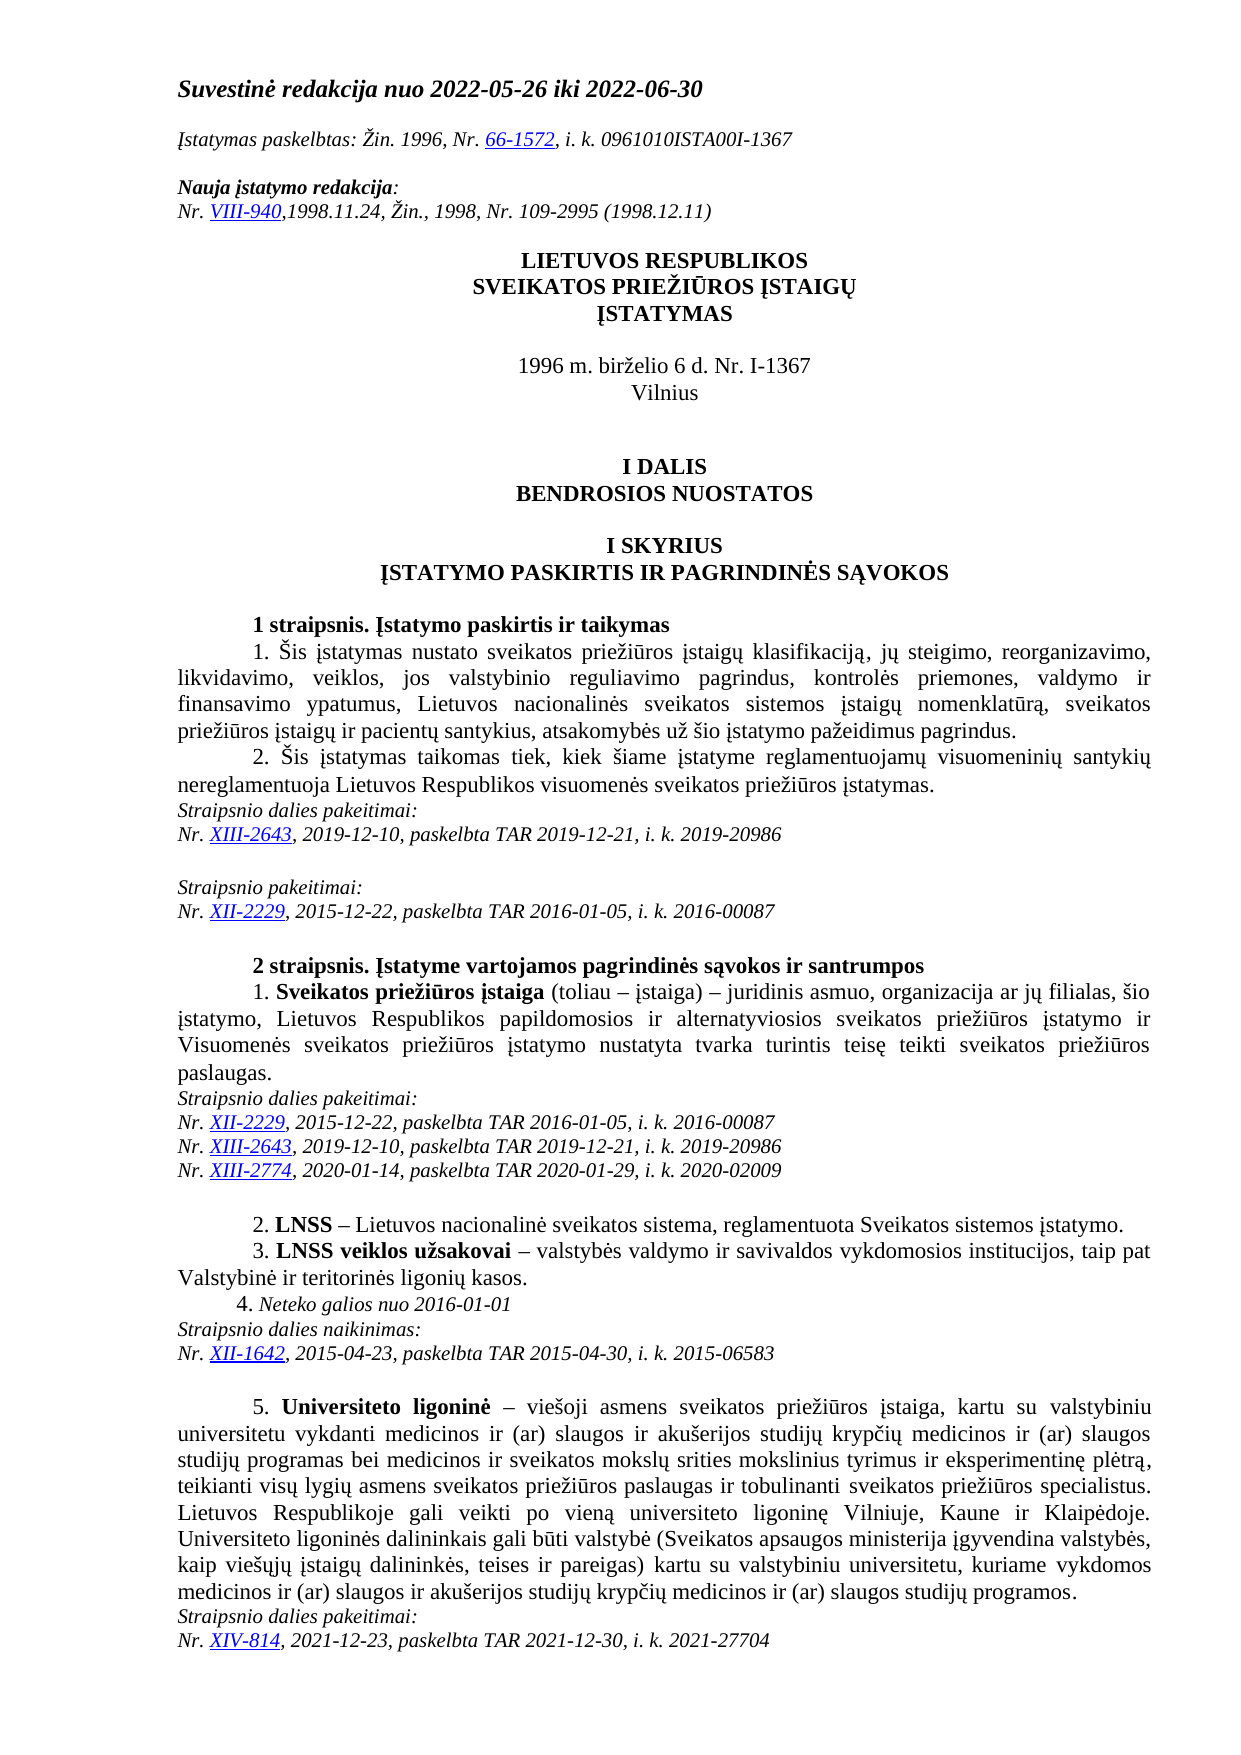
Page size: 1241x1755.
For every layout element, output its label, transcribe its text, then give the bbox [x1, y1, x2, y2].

text Straipsnio pakeitimai: [177, 875, 1152, 899]
text Nr. XII-2229, 2015-12-22, paskelbta TAR 2016-01-05, i. k. 2016-00087 [177, 1110, 1152, 1134]
text SVEIKATOS PRIEŽIŪROS ĮSTAIGŲ [177, 273, 1152, 300]
text 1996 m. birželio 6 d. Nr. I-1367 [177, 352, 1152, 379]
text 1. Šis įstatymas nustato sveikatos priežiūros įstaigų klasifikaciją, jų steigimo, reorganizavimo, likvidavimo, veiklos, jos valstybinio reguliavimo pagrindus, kontrolės priemones, valdymo ir finansavimo ypatumus, Lietuvos nacionalinės sveikatos sistemos įstaigų nomenklatūrą, sveikatos priežiūros įstaigų ir pacientų santykius, atsakomybės už šio įstatymo pažeidimus pagrindus. [177, 638, 1152, 743]
text Nr. XIII-2774, 2020-01-14, paskelbta TAR 2020-01-29, i. k. 2020-02009 [177, 1158, 1152, 1182]
text 1 straipsnis. Įstatymo paskirtis ir taikymas [177, 611, 1152, 638]
text Suvestinė redakcija nuo 2022-05-26 iki 2022-06-30 [177, 74, 1152, 103]
text I skyrius [177, 532, 1152, 559]
text Bendrosios nuostatos [177, 479, 1152, 506]
text Nr. XII-1642, 2015-04-23, paskelbta TAR 2015-04-30, i. k. 2015-06583 [177, 1341, 1152, 1365]
text 1. Sveikatos priežiūros įstaiga (toliau – įstaiga) – juridinis asmuo, organizacija ar jų filialas, šio įstatymo, Lietuvos Respublikos papildomosios ir alternatyviosios sveikatos priežiūros įstatymo ir Visuomenės sveikatos priežiūros įstatymo nustatyta tvarka turintis teisę teikti sveikatos priežiūros paslaugas. [177, 978, 1152, 1086]
text Nr. VIII-940,1998.11.24, Žin., 1998, Nr. 109-2995 (1998.12.11) [177, 199, 1152, 223]
text 3. LNSS veiklos užsakovai – valstybės valdymo ir savivaldos vykdomosios institucijos, taip pat Valstybinė ir teritorinės ligonių kasos. [177, 1237, 1152, 1290]
text Įstatymas paskelbtas: Žin. 1996, Nr. 66-1572, i. k. 0961010ISTA00I-1367 [177, 127, 1152, 151]
text Nr. XIV-814, 2021-12-23, paskelbta TAR 2021-12-30, i. k. 2021-27704 [177, 1628, 1152, 1652]
text Straipsnio dalies naikinimas: [177, 1317, 1152, 1341]
text Straipsnio dalies pakeitimai: [177, 1086, 1152, 1110]
text I dalis [177, 453, 1152, 479]
text 2. LNSS – Lietuvos nacionalinė sveikatos sistema, reglamentuota Sveikatos sistemos įstatymo. [177, 1211, 1152, 1237]
text 4. Neteko galios nuo 2016-01-01 [177, 1290, 1152, 1317]
text ĮSTAtymo paskirtis ir pagrindinės sąvokos [177, 559, 1152, 585]
text Nauja įstatymo redakcija: [177, 175, 1152, 199]
text Straipsnio dalies pakeitimai: [177, 798, 1152, 822]
text LIETUVOS RESPUBLIKOS [177, 247, 1152, 273]
text Straipsnio dalies pakeitimai: [177, 1604, 1152, 1628]
text 2. Šis įstatymas taikomas tiek, kiek šiame įstatyme reglamentuojamų visuomeninių santykių nereglamentuoja Lietuvos Respublikos visuomenės sveikatos priežiūros įstatymas. [177, 743, 1152, 798]
text 2 straipsnis. Įstatyme vartojamos pagrindinės sąvokos ir santrumpos [177, 952, 1152, 978]
text Vilnius [177, 379, 1152, 405]
text Nr. XIII-2643, 2019-12-10, paskelbta TAR 2019-12-21, i. k. 2019-20986 [177, 822, 1152, 846]
text Nr. XIII-2643, 2019-12-10, paskelbta TAR 2019-12-21, i. k. 2019-20986 [177, 1134, 1152, 1158]
text Nr. XII-2229, 2015-12-22, paskelbta TAR 2016-01-05, i. k. 2016-00087 [177, 899, 1152, 923]
text 5. Universiteto ligoninė – viešoji asmens sveikatos priežiūros įstaiga, kartu su valstybiniu universitetu vykdanti medicinos ir (ar) slaugos ir akušerijos studijų krypčių medicinos ir (ar) slaugos studijų programas bei medicinos ir sveikatos mokslų srities mokslinius tyrimus ir eksperimentinę plėtrą, teikianti visų lygių asmens sveikatos priežiūros paslaugas ir tobulinanti sveikatos priežiūros specialistus. Lietuvos Respublikoje gali veikti po vieną universiteto ligoninę Vilniuje, Kaune ir Klaipėdoje. Universiteto ligoninės dalininkais gali būti valstybė (Sveikatos apsaugos ministerija įgyvendina valstybės, kaip viešųjų įstaigų dalininkės, teises ir pareigas) kartu su valstybiniu universitetu, kuriame vykdomos medicinos ir (ar) slaugos ir akušerijos studijų krypčių medicinos ir (ar) slaugos studijų programos. [177, 1393, 1152, 1604]
text ĮSTATYMAS [177, 300, 1152, 326]
